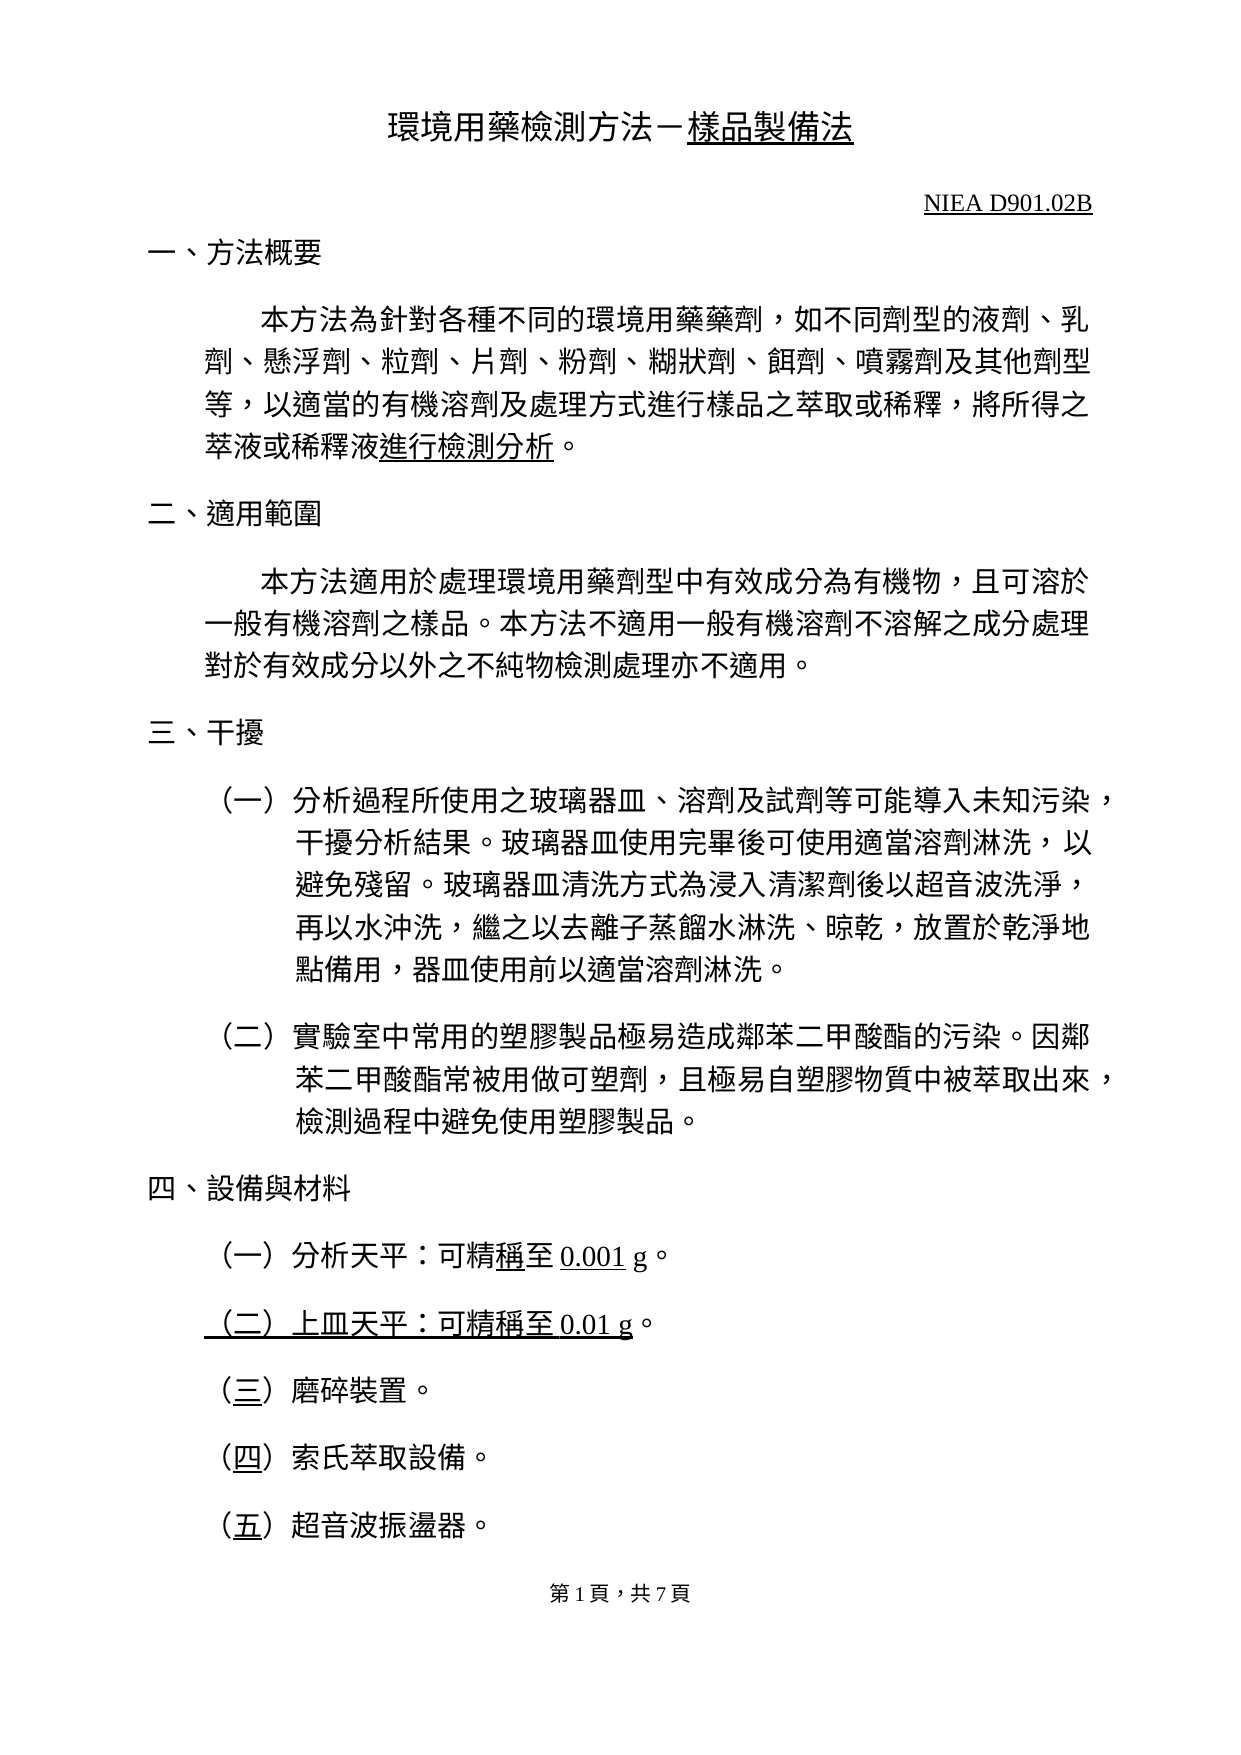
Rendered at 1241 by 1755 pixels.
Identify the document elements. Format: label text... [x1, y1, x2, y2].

text （三）磨碎裝置。 [147, 1368, 1093, 1410]
text （二）實驗室中常用的塑膠製品極易造成鄰苯二甲酸酯的污染。因鄰苯二甲酸酯常被用做可塑劑，且極易自塑膠物質中被萃取出來，檢測過程中避免使用塑膠製品。 [204, 1014, 1093, 1141]
text （一）分析天平：可精稱至0.001 g。 [204, 1233, 1093, 1275]
text 環境用藥檢測方法－樣品製備法 [148, 101, 1093, 149]
text （五）超音波振盪器。 [147, 1502, 1093, 1544]
text 本方法為針對各種不同的環境用藥藥劑，如不同劑型的液劑、乳劑、懸浮劑、粒劑、片劑、粉劑、糊狀劑、餌劑、噴霧劑及其他劑型等，以適當的有機溶劑及處理方式進行樣品之萃取或稀釋，將所得之萃液或稀釋液進行檢測分析。 [204, 297, 1093, 466]
text 一、方法概要 [148, 229, 1093, 272]
text （一）分析過程所使用之玻璃器皿、溶劑及試劑等可能導入未知污染，干擾分析結果。玻璃器皿使用完畢後可使用適當溶劑淋洗，以避免殘留。玻璃器皿清洗方式為浸入清潔劑後以超音波洗淨，再以水沖洗，繼之以去離子蒸餾水淋洗、晾乾，放置於乾淨地點備用，器皿使用前以適當溶劑淋洗。 [204, 777, 1093, 989]
text 四、設備與材料 [148, 1166, 1093, 1208]
text 本方法適用於處理環境用藥劑型中有效成分為有機物，且可溶於一般有機溶劑之樣品。本方法不適用一般有機溶劑不溶解之成分處理，對於有效成分以外之不純物檢測處理亦不適用。 [204, 558, 1093, 685]
text NIEA D901.02B [207, 188, 1093, 217]
text 二、適用範圍 [148, 491, 1093, 533]
text （二）上皿天平：可精稱至0.01 g。 [204, 1300, 1093, 1343]
text （四）索氏萃取設備。 [147, 1435, 1093, 1477]
text 三、干擾 [148, 710, 1093, 752]
